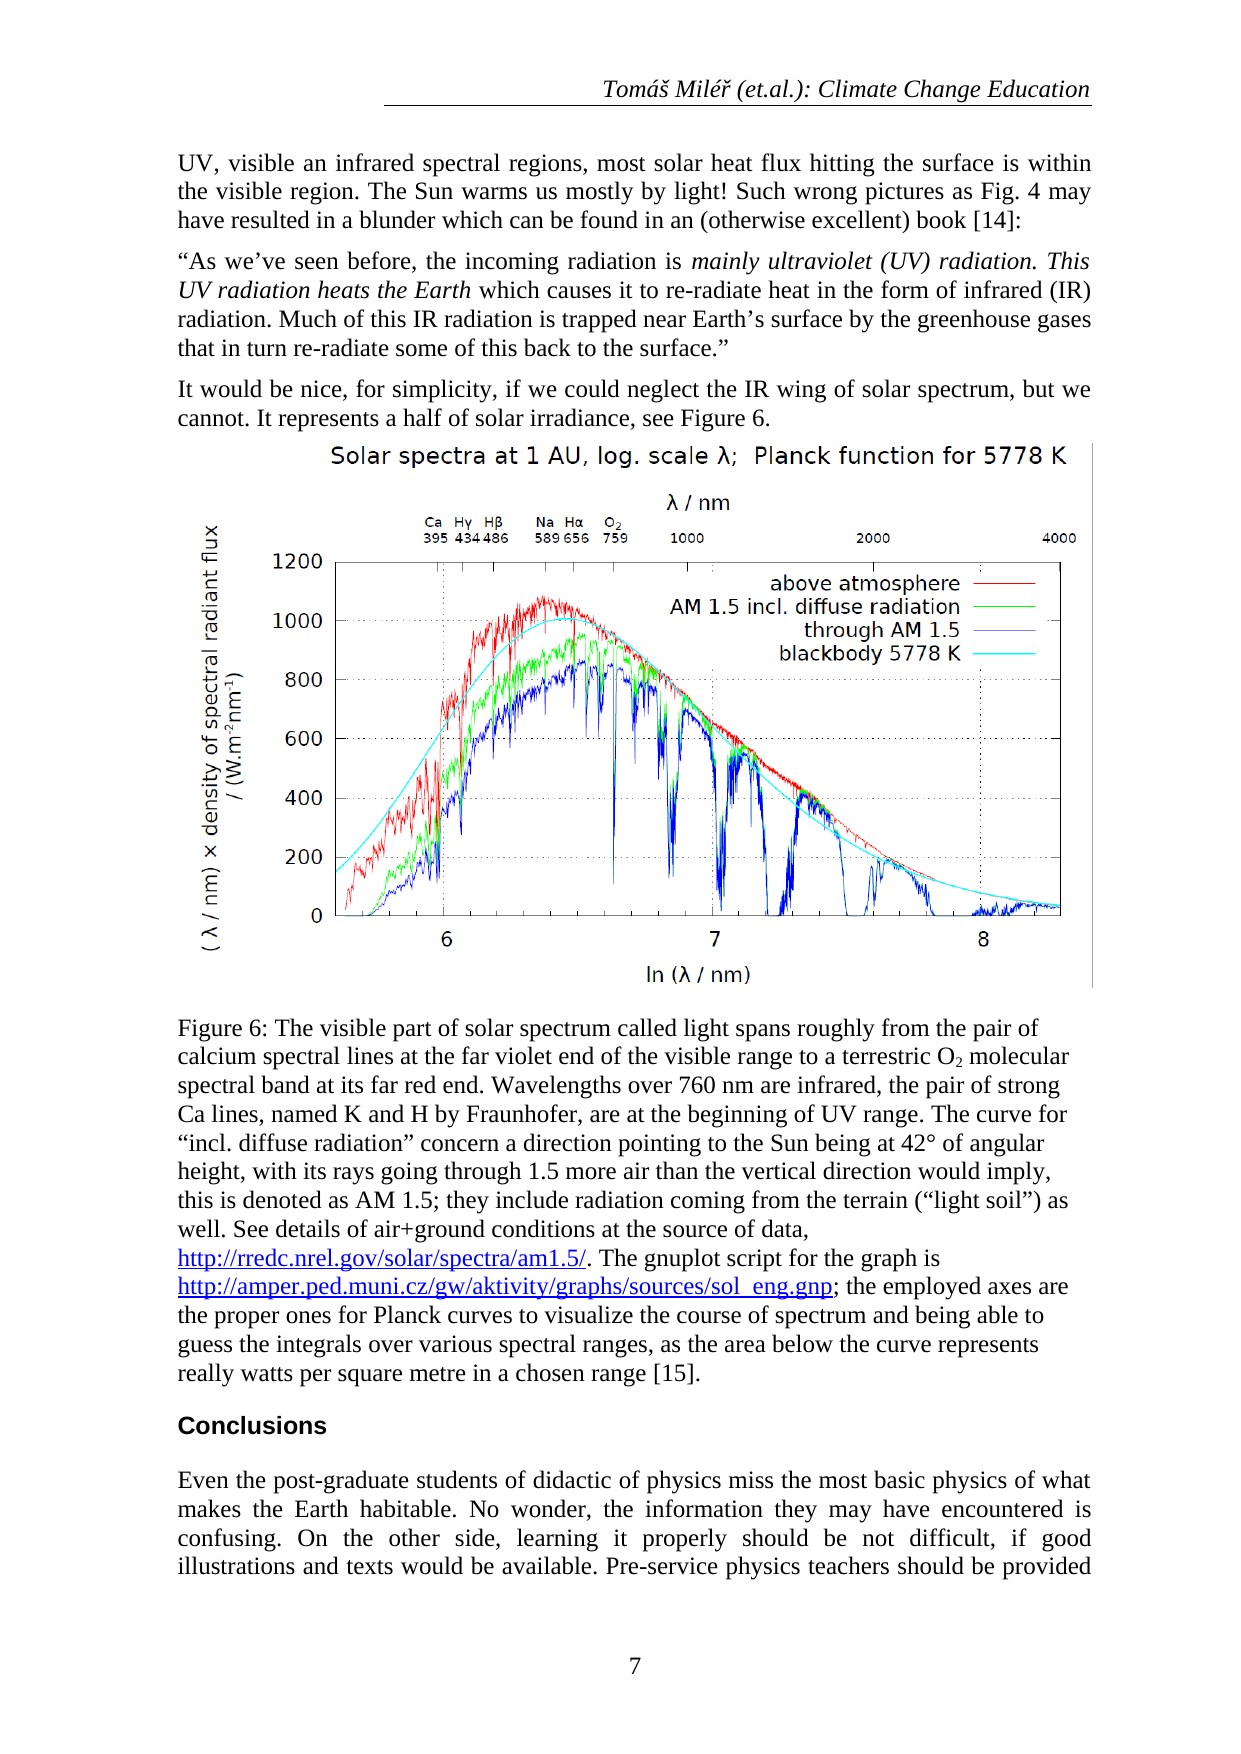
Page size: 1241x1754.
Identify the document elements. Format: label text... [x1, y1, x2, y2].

text Even the post-graduate students of didactic of physics miss the most basic physics of what makes the Earth habitable. No wonder, the information they may have encountered is confusing. On the other side, learning it properly should be not difficult, if good illustrations and texts would be available. Pre-service physics teachers should be provided [177, 1465, 1092, 1580]
text Figure 6: The visible part of solar spectrum called light spans roughly from the pair of calcium spectral lines at the far violet end of the visible range to a terrestric O2 molecular spectral band at its far red end. Wavelengths over 760 nm are infrared, the pair of strong Ca lines, named K and H by Fraunhofer, are at the beginning of UV range. The curve for “incl. diffuse radiation” concern a direction pointing to the Sun being at 42° of angular height, with its rays going through 1.5 more air than the vertical direction would imply, this is denoted as AM 1.5; they include radiation coming from the terrain (“light soil”) as well. See details of air+ground conditions at the source of data, http://rredc.nrel.gov/solar/spectra/am1.5/. The gnuplot script for the graph is http://amper.ped.muni.cz/gw/aktivity/graphs/sources/sol_eng.gnp; the employed axes are the proper ones for Planck curves to visualize the course of spectrum and being able to guess the integrals over various spectral ranges, as the area below the curve represents really watts per square metre in a chosen range [15]. [177, 1013, 1092, 1386]
text “As we’ve seen before, the incoming radiation is mainly ultraviolet (UV) radiation. This UV radiation heats the Earth which causes it to re-radiate heat in the form of infrared (IR) radiation. Much of this IR radiation is trapped near Earth’s surface by the greenhouse gases that in turn re-radiate some of this back to the surface.” [177, 246, 1092, 361]
text It would be nice, for simplicity, if we could neglect the IR wing of solar spectrum, but we cannot. It represents a half of solar irradiance, see Figure 6. [177, 374, 1092, 431]
title Conclusions [177, 1411, 1092, 1440]
text UV, visible an infrared spectral regions, most solar heat flux hitting the surface is within the visible region. The Sun warms us mostly by light! Such wrong pictures as Fig. 4 may have resulted in a blunder which can be found in an (otherwise excellent) book [14]: [177, 148, 1092, 234]
